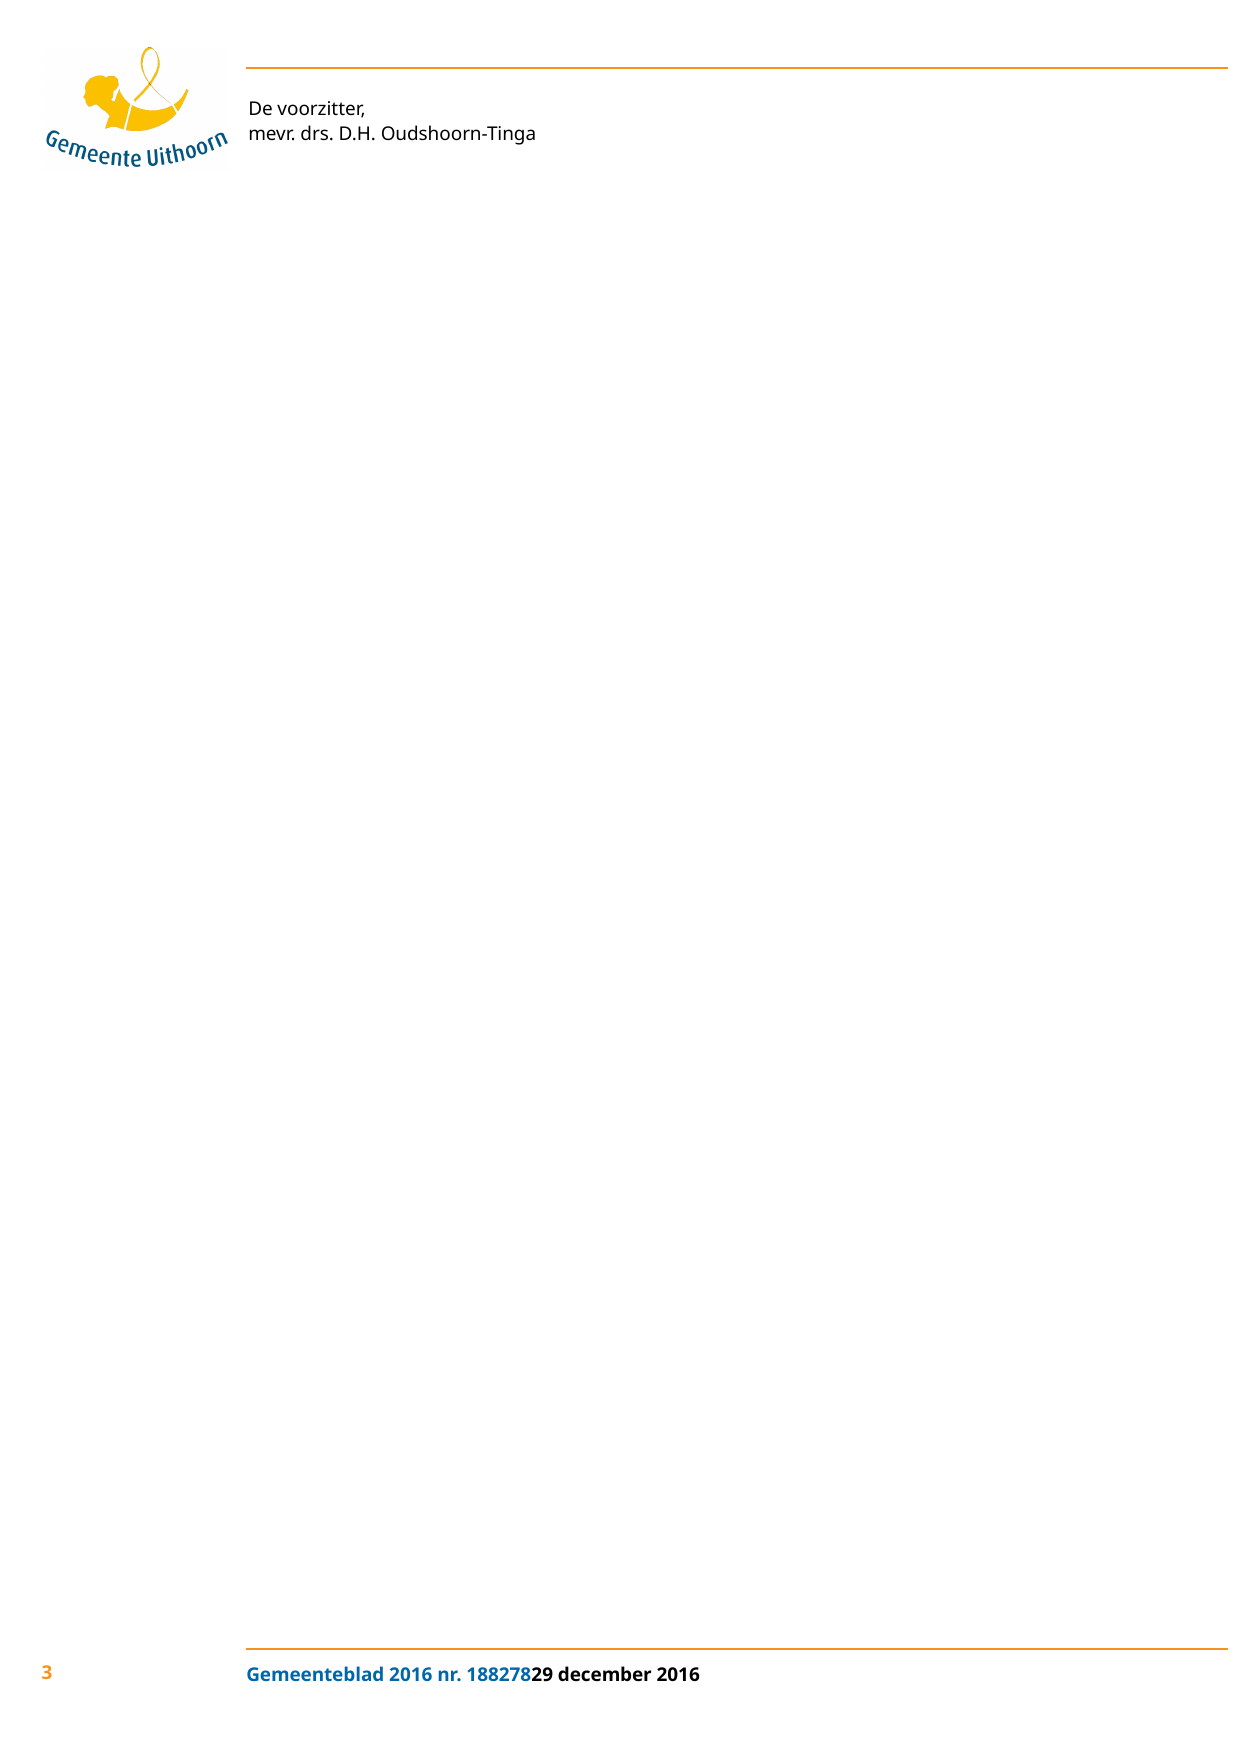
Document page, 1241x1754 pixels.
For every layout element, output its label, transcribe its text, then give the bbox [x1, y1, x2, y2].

text De voorzitter, [248, 95, 1152, 121]
text mevr. drs. D.H. Oudshoorn-Tinga [248, 121, 1152, 146]
picture [41, 47, 231, 172]
